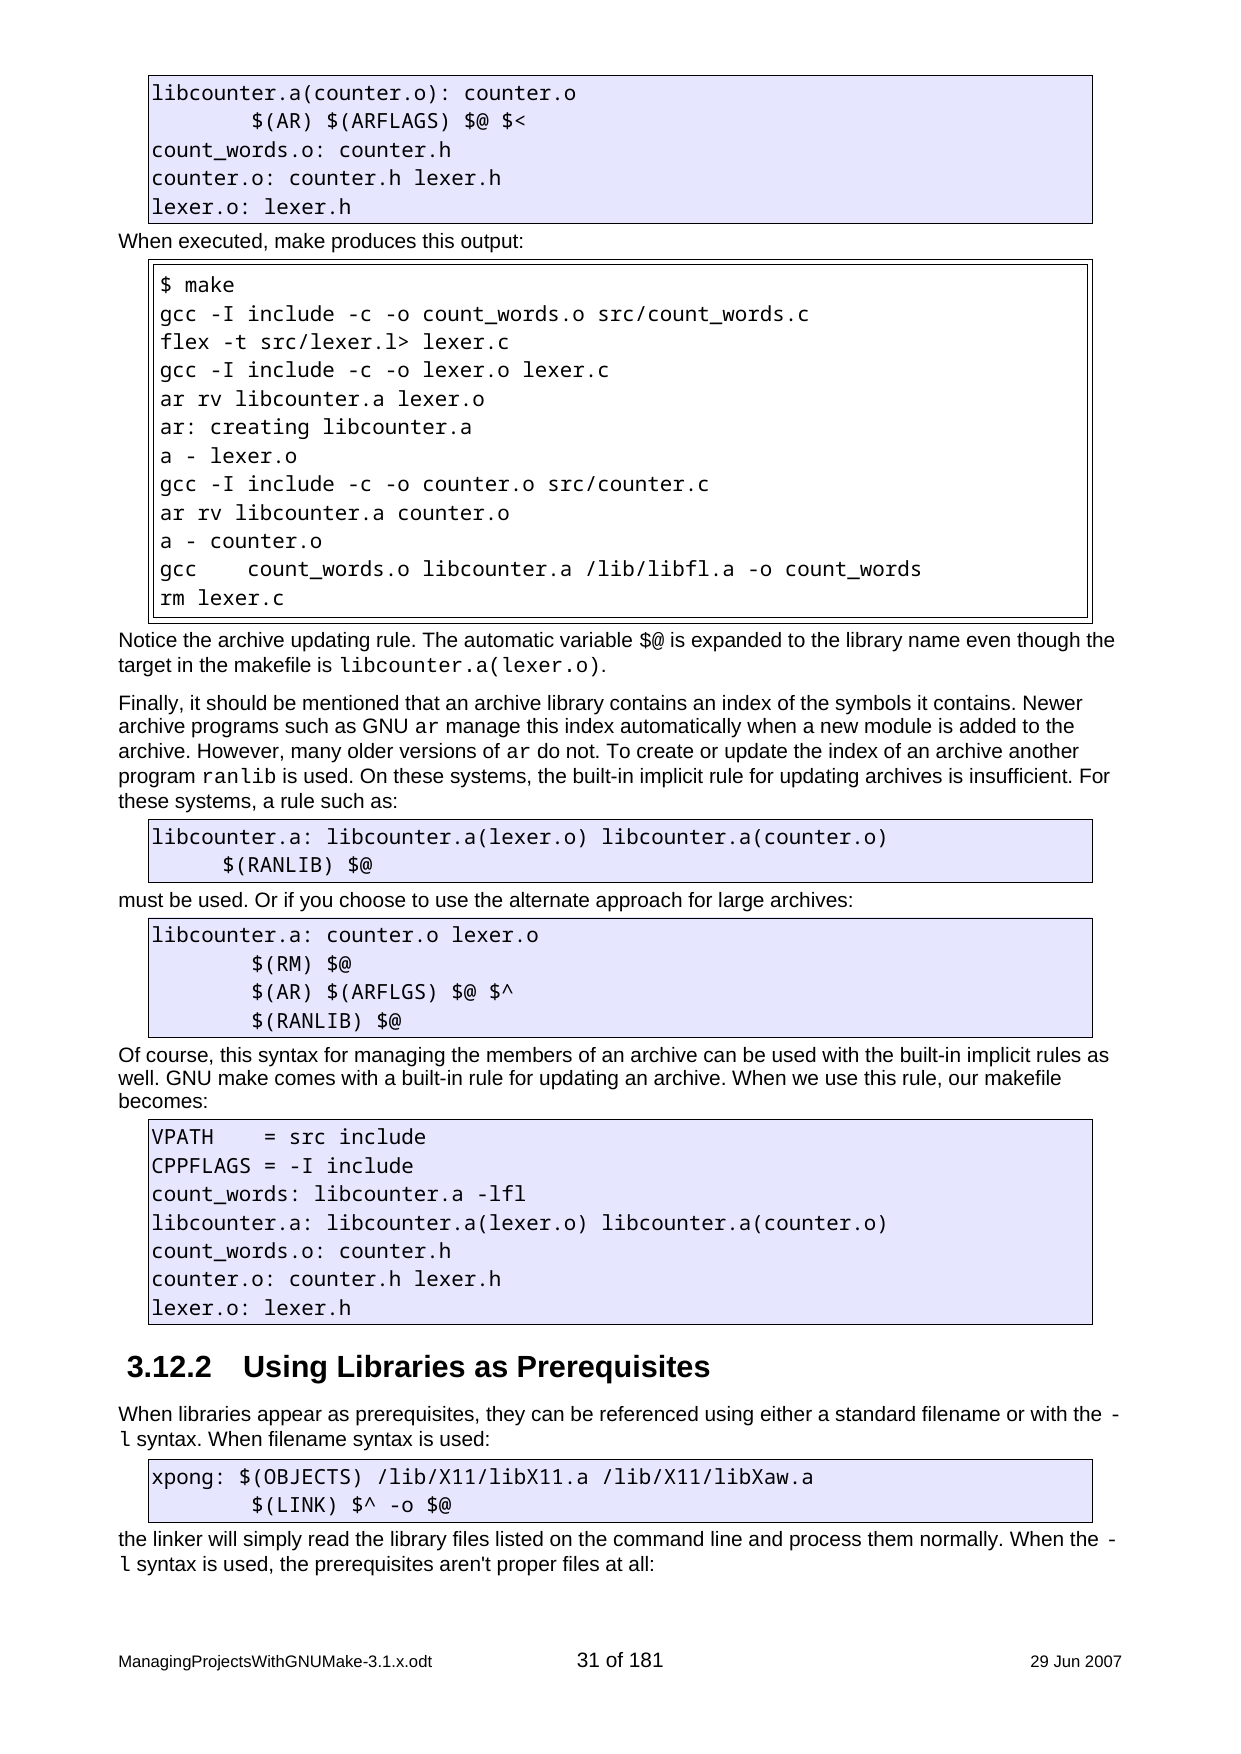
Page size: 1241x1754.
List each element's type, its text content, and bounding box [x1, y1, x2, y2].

text $(AR) $(ARFLAGS) $@ $< [149, 103, 1092, 132]
text $(RANLIB) $@ [149, 847, 1092, 882]
text libcounter.a: counter.o lexer.o [149, 919, 1092, 946]
text CPPFLAGS = -I include [149, 1148, 1092, 1176]
text count_words: libcounter.a -lfl [149, 1176, 1092, 1204]
text When executed, make produces this output: [118, 229, 1122, 253]
text $(RANLIB) $@ [149, 1003, 1092, 1037]
text ar rv libcounter.a lexer.o [154, 372, 1087, 401]
text lexer.o: lexer.h [149, 1290, 1092, 1324]
text gcc -I include -c -o counter.o src/counter.c [154, 458, 1087, 486]
text $(RM) $@ [149, 946, 1092, 974]
text flex -t src/lexer.l> lexer.c [154, 316, 1087, 344]
text ar rv libcounter.a counter.o [154, 486, 1087, 515]
text count_words.o: counter.h [149, 132, 1092, 160]
text libcounter.a: libcounter.a(lexer.o) libcounter.a(counter.o) [149, 1204, 1092, 1233]
text $(LINK) $^ -o $@ [149, 1487, 1092, 1522]
text counter.o: counter.h lexer.h [149, 160, 1092, 189]
text VPATH = src include [149, 1120, 1092, 1148]
text must be used. Or if you choose to use the alternate approach for large archives: [118, 888, 1122, 911]
text gcc count_words.o libcounter.a /lib/libfl.a -o count_words [154, 543, 1087, 572]
text Finally, it should be mentioned that an archive library contains an index of the symbols it contains. Newer archive programs such as GNU ar manage this index automatically when a new module is added to the archive. However, many older versions of ar do not. To create or update the index of an archive another program ranlib is used. On these systems, the built-in implicit rule for updating archives is insufficient. For these systems, a rule such as: [118, 691, 1122, 813]
text When libraries appear as prerequisites, they can be referenced using either a standard filename or with the -l syntax. When filename syntax is used: [118, 1402, 1122, 1453]
text lexer.o: lexer.h [149, 189, 1092, 223]
text libcounter.a(counter.o): counter.o [149, 76, 1092, 103]
text gcc -I include -c -o count_words.o src/count_words.c [154, 287, 1087, 316]
text libcounter.a: libcounter.a(lexer.o) libcounter.a(counter.o) [149, 820, 1092, 847]
text the linker will simply read the library files listed on the command line and process them normally. When the -l syntax is used, the prerequisites aren't proper files at all: [118, 1528, 1122, 1578]
text rm lexer.c [149, 572, 1092, 623]
text xpong: $(OBJECTS) /lib/X11/libX11.a /lib/X11/libXaw.a [149, 1460, 1092, 1487]
text Notice the archive updating rule. The automatic variable $@ is expanded to the library name even though the target in the makefile is libcounter.a(lexer.o). [118, 629, 1122, 679]
text Of course, this syntax for managing the members of an archive can be used with the built-in implicit rules as well. GNU make comes with a built-in rule for updating an archive. When we use this rule, our makefile becomes: [118, 1043, 1122, 1113]
subtitle Using Libraries as Prerequisites [118, 1349, 1122, 1384]
text ar: creating libcounter.a [154, 401, 1087, 429]
text $(AR) $(ARFLGS) $@ $^ [149, 974, 1092, 1003]
text a - lexer.o [154, 429, 1087, 458]
text gcc -I include -c -o lexer.o lexer.c [154, 344, 1087, 372]
text counter.o: counter.h lexer.h [149, 1261, 1092, 1290]
text $ make [149, 260, 1092, 287]
text count_words.o: counter.h [149, 1233, 1092, 1261]
text a - counter.o [154, 515, 1087, 543]
